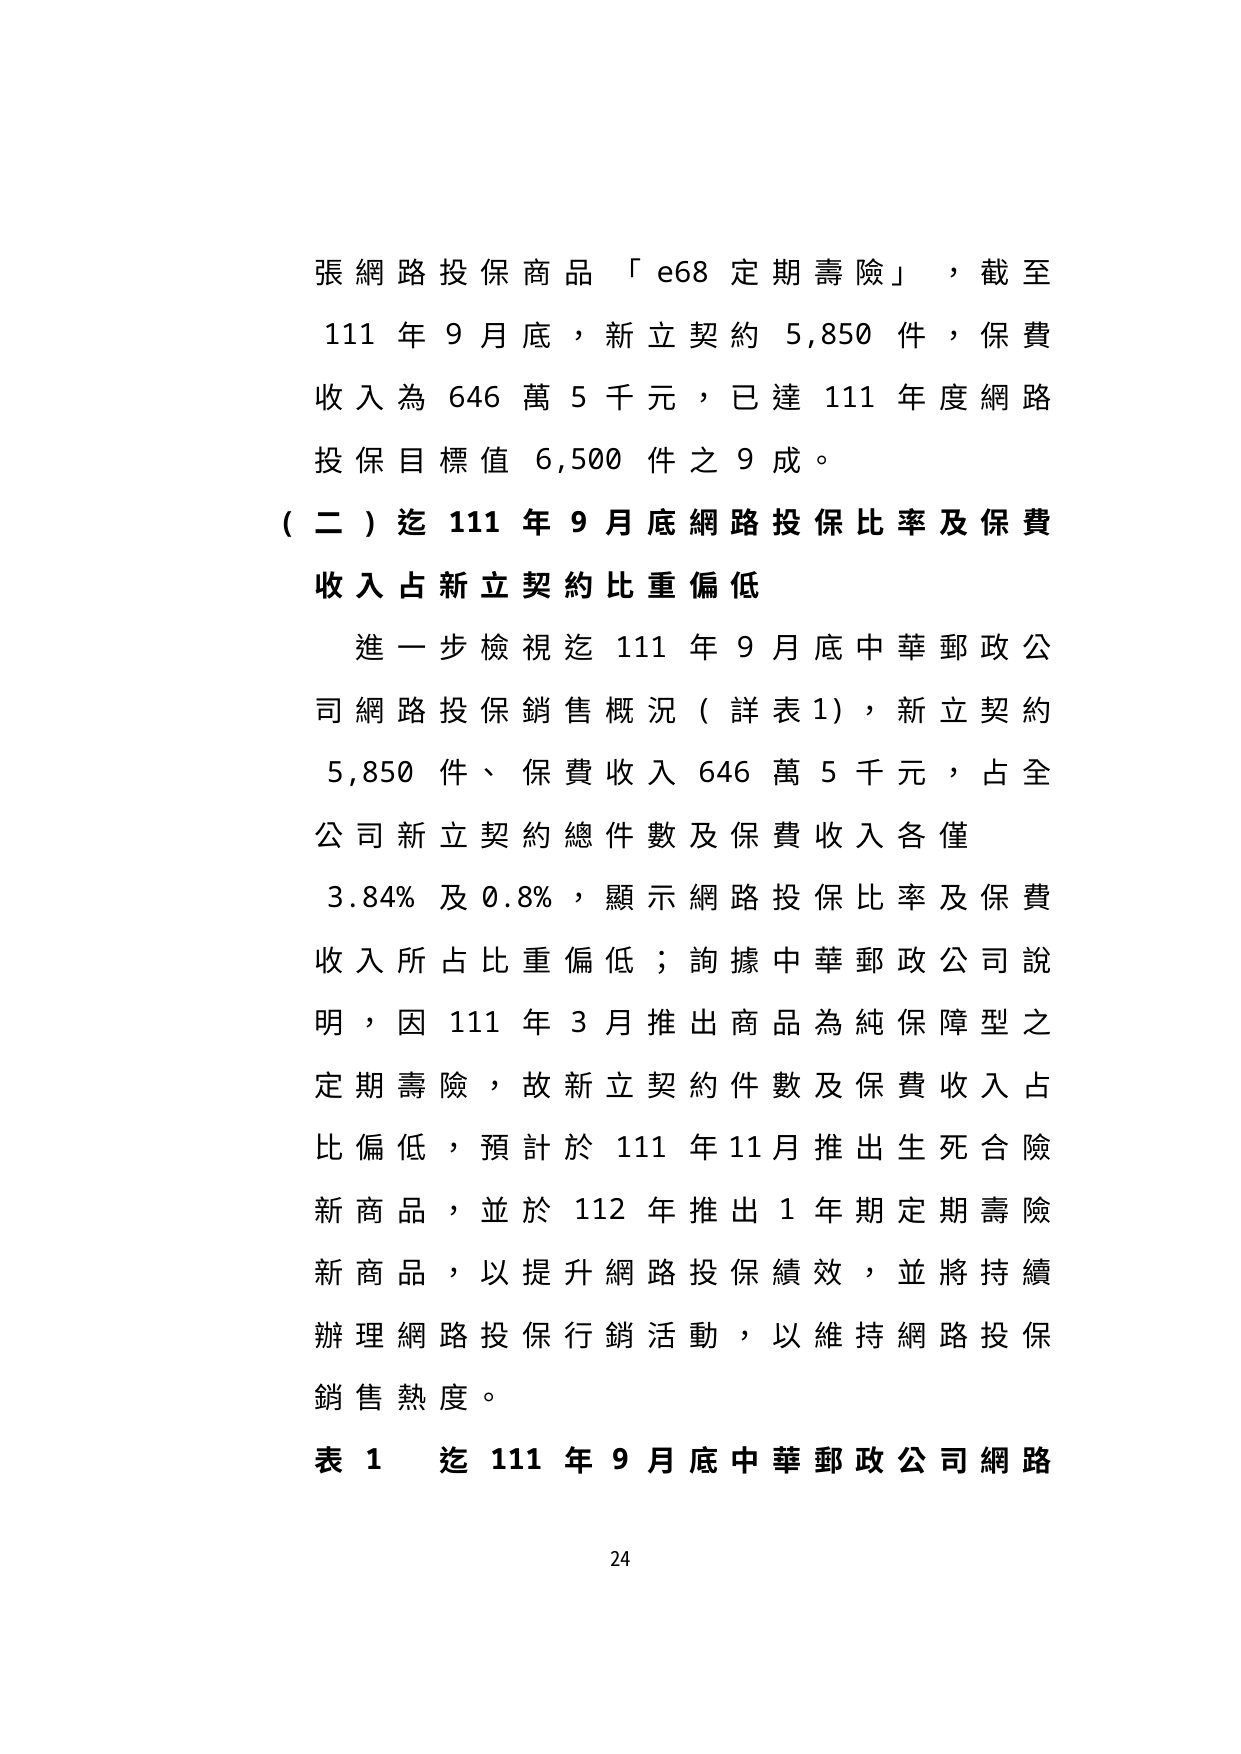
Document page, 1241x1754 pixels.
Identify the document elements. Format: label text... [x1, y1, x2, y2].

text 進一步檢視迄111年9月底中華郵政公司網路投保銷售概況(詳表1)，新立契約5,850件、保費收入646萬5千元，占全公司新立契約總件數及保費收入各僅3.84%及0.8%，顯示網路投保比率及保費收入所占比重偏低；詢據中華郵政公司說明，因111年3月推出商品為純保障型之定期壽險，故新立契約件數及保費收入占比偏低，預計於111年11月推出生死合險新商品，並於112年推出1年期定期壽險新商品，以提升網路投保績效，並將持續辦理網路投保行銷活動，以維持網路投保銷售熱度。 [271, 604, 1058, 1417]
text 表1 迄111年9月底中華郵政公司網路 [200, 1417, 1058, 1479]
text (二)迄111年9月底網路投保比率及保費收入占新立契約比重偏低 [242, 479, 1058, 604]
text 張網路投保商品「e68定期壽險」，截至111年9月底，新立契約5,850件，保費收入為646萬5千元，已達111年度網路投保目標值6,500件之9成。 [271, 229, 1058, 479]
